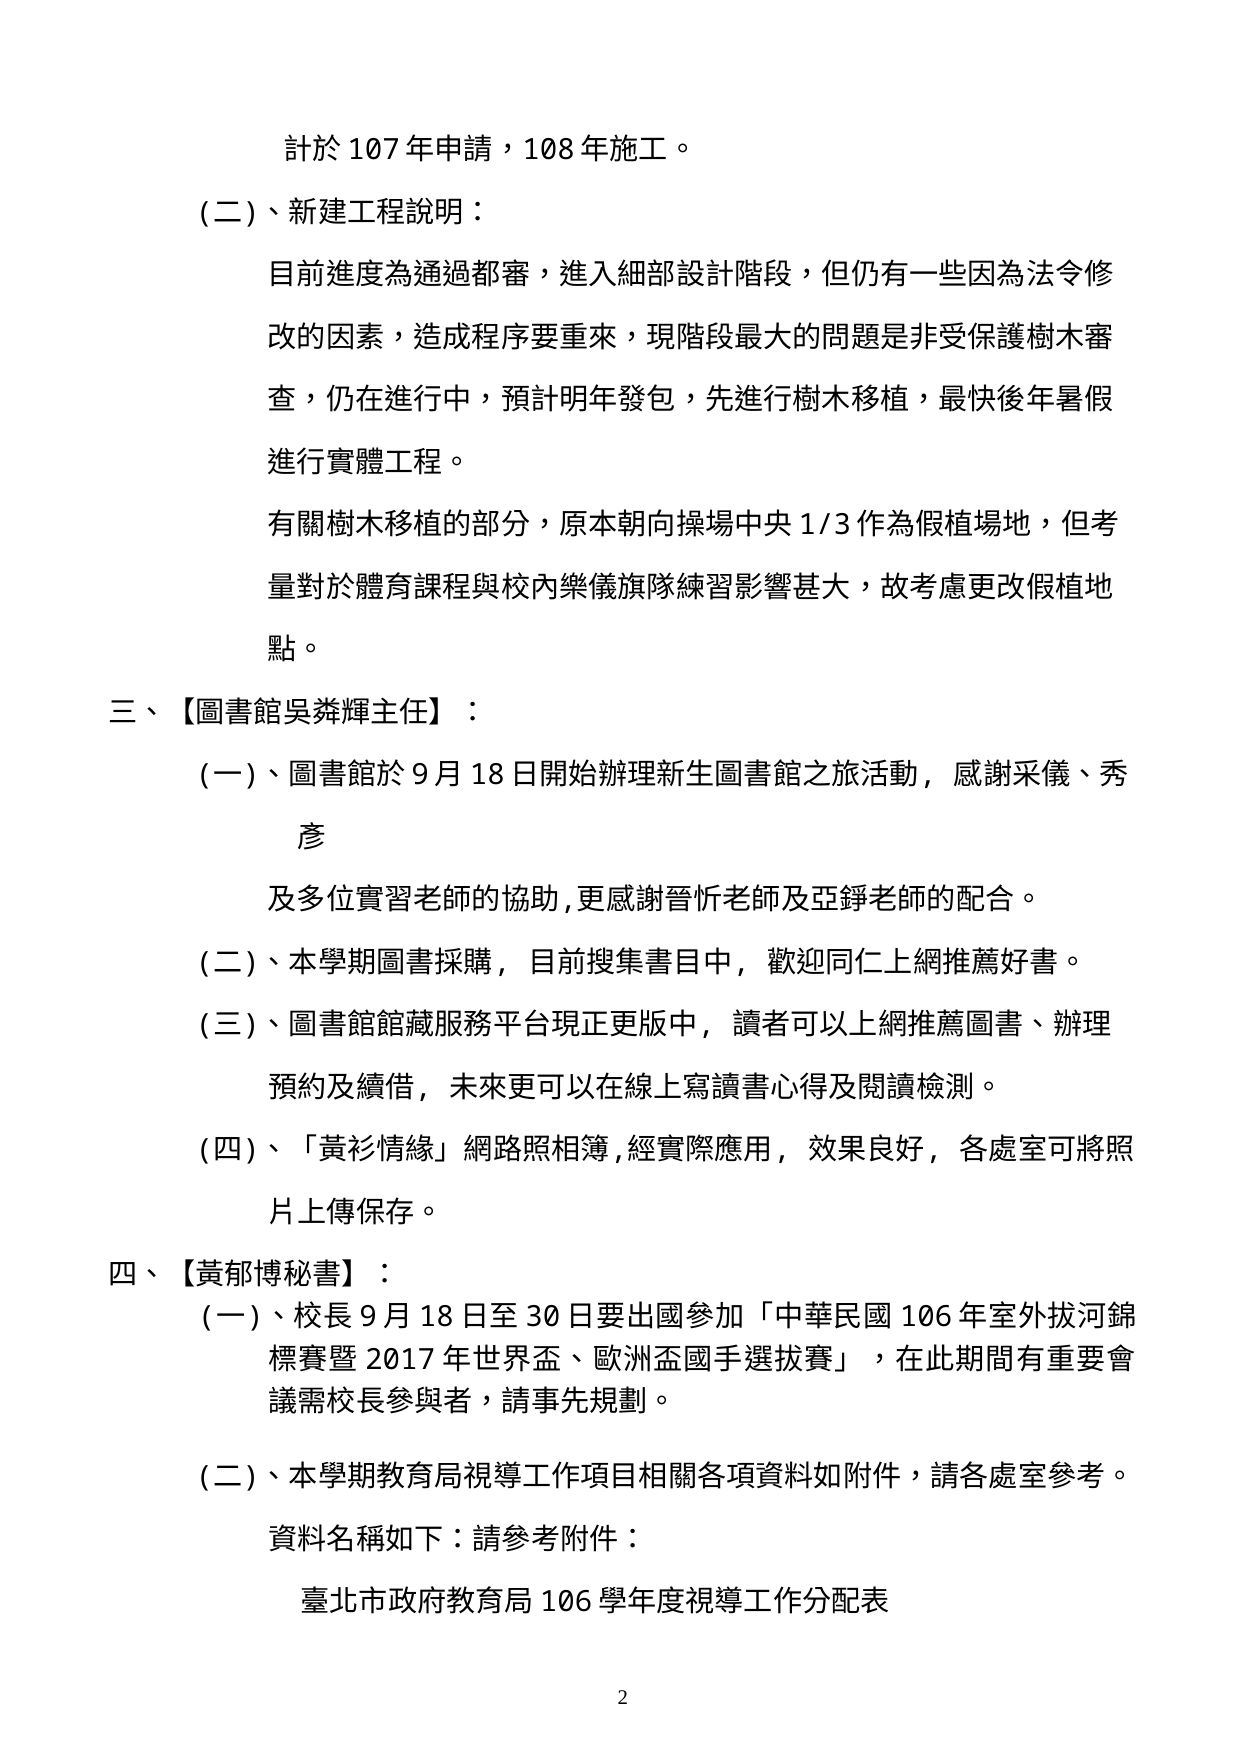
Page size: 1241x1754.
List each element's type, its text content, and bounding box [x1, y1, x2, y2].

text (四)、「黃衫情緣」網路照相簿,經實際應用, 效果良好, 各處室可將照片上傳保存。 [108, 1105, 1137, 1230]
text 目前進度為通過都審，進入細部設計階段，但仍有一些因為法令修 [267, 230, 1137, 293]
text (一)、圖書館於9月18日開始辦理新生圖書館之旅活動, 感謝采儀、秀彥 [108, 730, 1137, 855]
text 計於107年申請，108年施工。 [108, 105, 1137, 168]
text 及多位實習老師的協助,更感謝晉忻老師及亞錚老師的配合。 [267, 855, 1137, 918]
text (三)、圖書館館藏服務平台現正更版中, 讀者可以上網推薦圖書、辦理預約及續借, 未來更可以在線上寫讀書心得及閱讀檢測。 [108, 980, 1137, 1105]
text 有關樹木移植的部分，原本朝向操場中央1/3作為假植場地，但考 [267, 480, 1137, 543]
text 點。 [267, 605, 1137, 668]
text (二)、本學期圖書採購, 目前搜集書目中, 歡迎同仁上網推薦好書。 [108, 918, 1137, 980]
text 臺北市政府教育局106學年度視導工作分配表 [108, 1557, 1137, 1620]
text (一)、校長9月18日至30日要出國參加「中華民國106年室外拔河錦標賽暨2017年世界盃、歐洲盃國手選拔賽」，在此期間有重要會議需校長參與者，請事先規劃。 [108, 1293, 1137, 1420]
text 四、【黃郁博秘書】： [108, 1230, 1137, 1293]
text 改的因素，造成程序要重來，現階段最大的問題是非受保護樹木審 [267, 293, 1137, 355]
text (二)、本學期教育局視導工作項目相關各項資料如附件，請各處室參考。資料名稱如下：請參考附件： [108, 1432, 1137, 1557]
text 查，仍在進行中，預計明年發包，先進行樹木移植，最快後年暑假 [267, 355, 1137, 418]
text 進行實體工程。 [267, 418, 1137, 480]
text (二)、新建工程說明： [108, 168, 1137, 230]
text 量對於體育課程與校內樂儀旗隊練習影響甚大，故考慮更改假植地 [267, 543, 1137, 605]
text 三、【圖書館吳粦輝主任】： [108, 668, 1137, 730]
